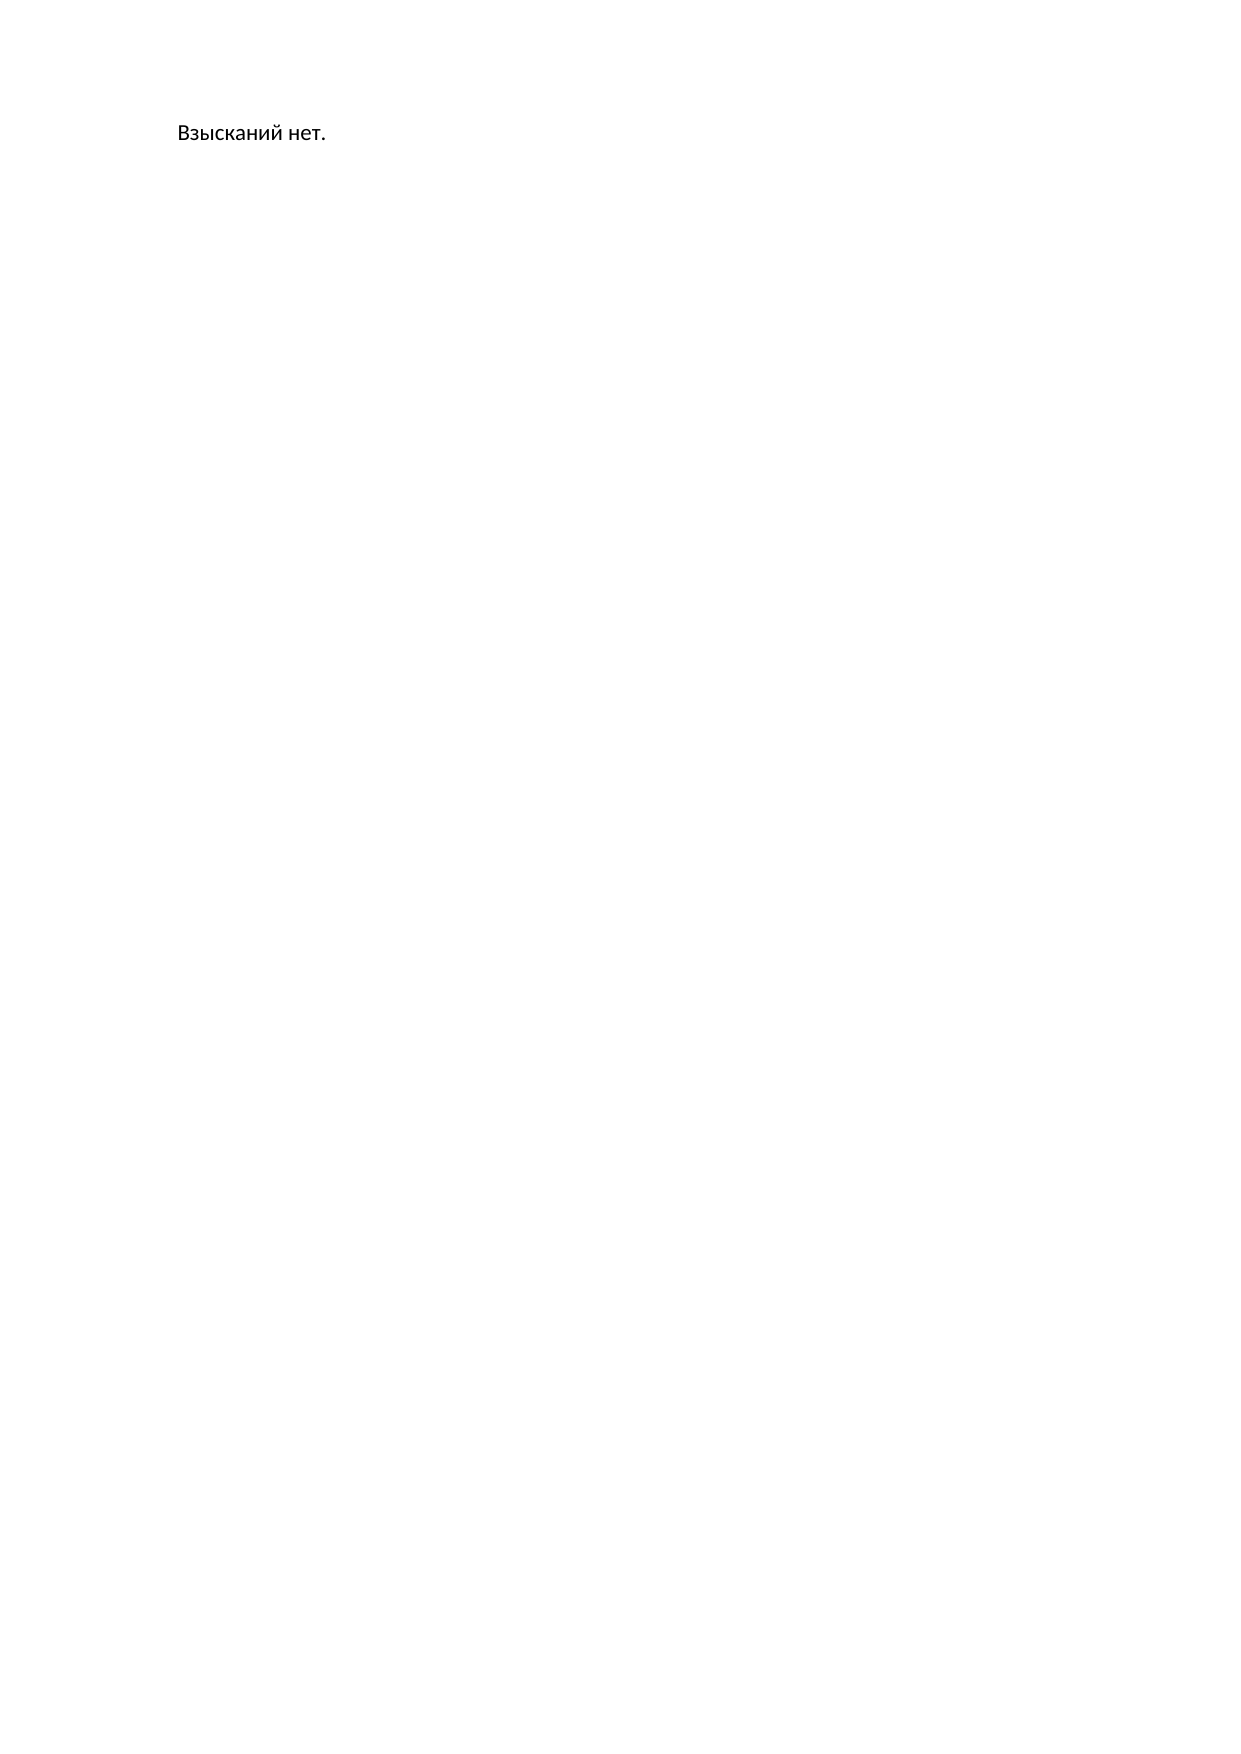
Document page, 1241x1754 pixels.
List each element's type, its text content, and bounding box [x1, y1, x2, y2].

text Взысканий нет. [177, 118, 1152, 146]
